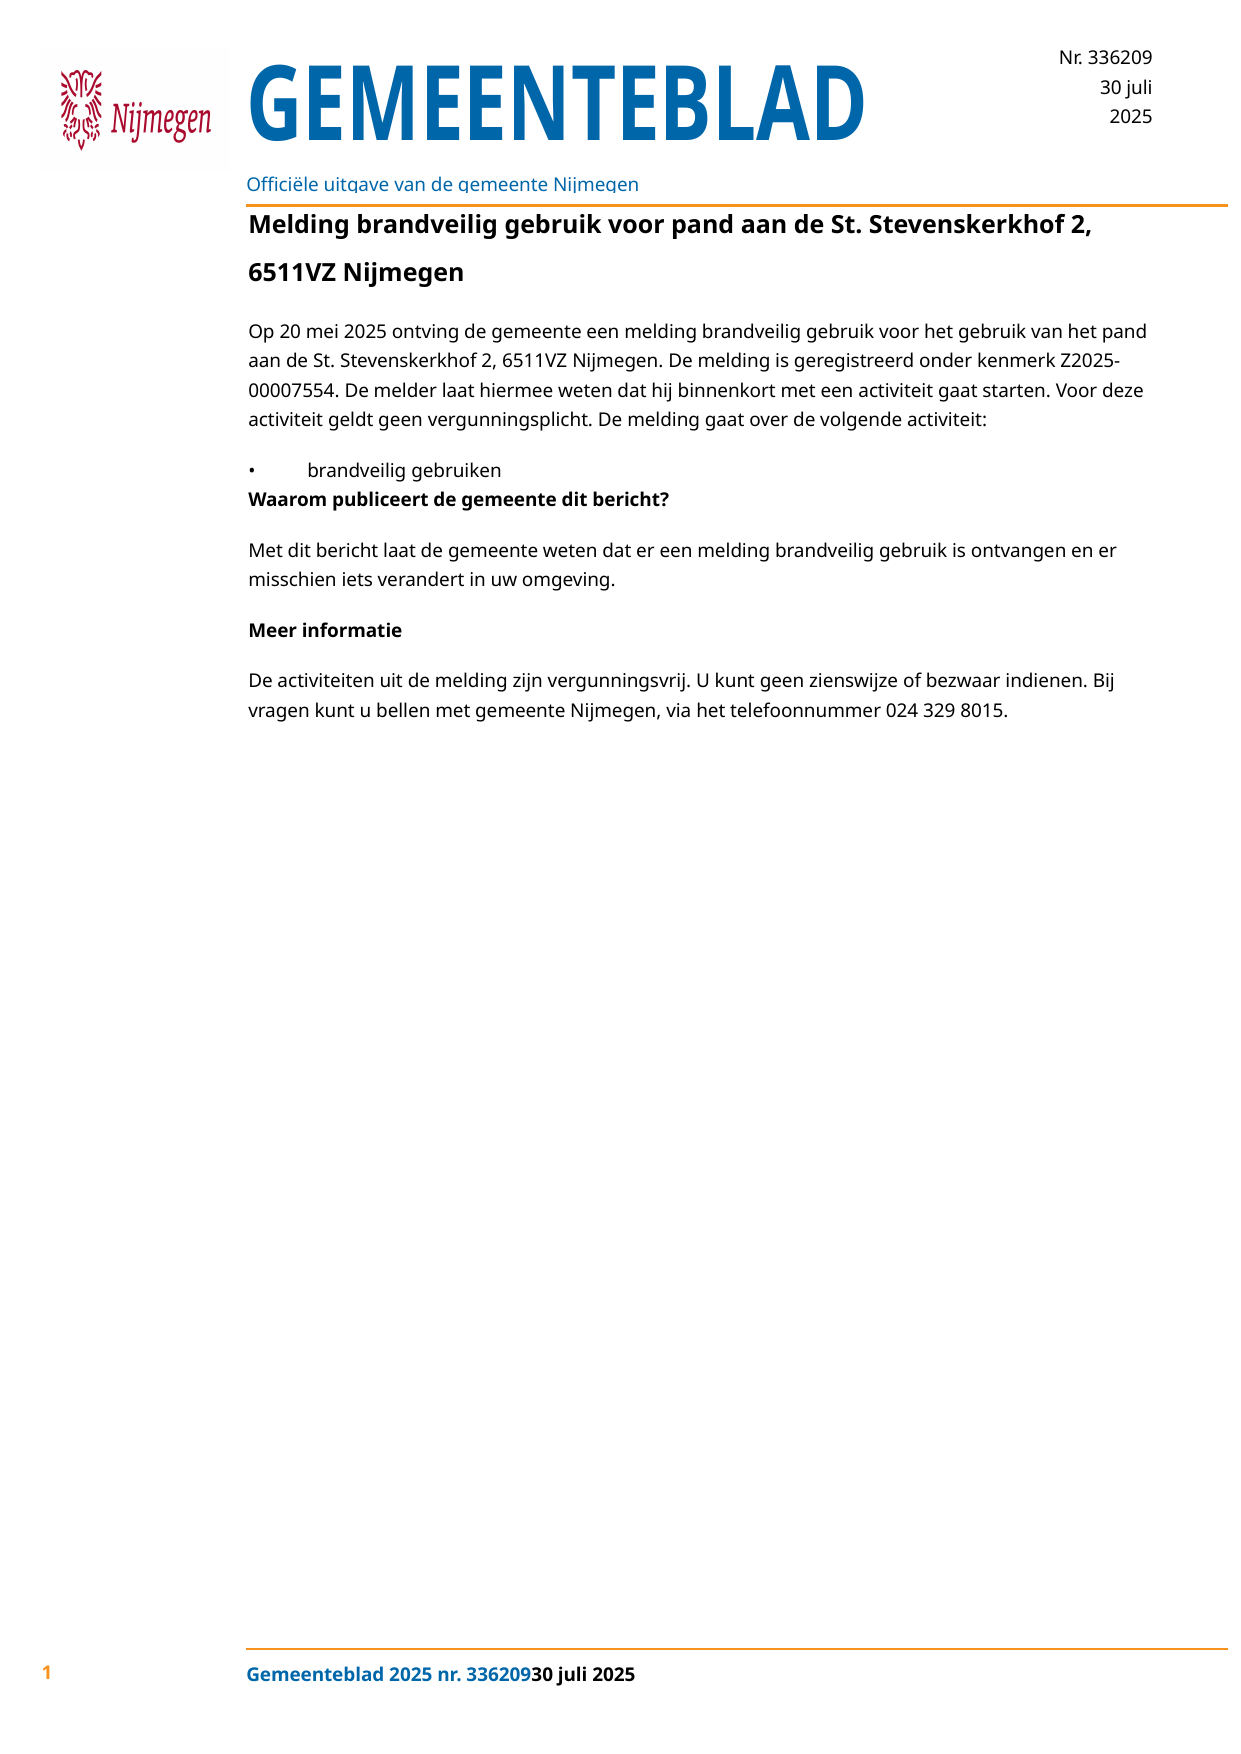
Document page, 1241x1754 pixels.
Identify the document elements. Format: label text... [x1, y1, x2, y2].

text Op 20 mei 2025 ontving de gemeente een melding brandveilig gebruik voor het gebruik van het pand aan de St. Stevenskerkhof 2, 6511VZ Nijmegen. De melding is geregistreerd onder kenmerk Z2025-00007554. De melder laat hiermee weten dat hij binnenkort met een activiteit gaat starten. Voor deze activiteit geldt geen vergunningsplicht. De melding gaat over de volgende activiteit: [248, 318, 1152, 432]
text Melding brandveilig gebruik voor pand aan de St. Stevenskerkhof 2, 6511VZ Nijmegen [248, 207, 1152, 288]
picture [41, 47, 231, 172]
text De activiteiten uit de melding zijn vergunningsvrij. U kunt geen zienswijze of bezwaar indienen. Bij vragen kunt u bellen met gemeente Nijmegen, via het telefoonnummer 024 329 8015. [248, 667, 1152, 723]
text Met dit bericht laat de gemeente weten dat er een melding brandveilig gebruik is ontvangen en er misschien iets verandert in uw omgeving. [248, 537, 1152, 592]
text Waarom publiceert de gemeente dit bericht? [248, 487, 1152, 512]
list brandveilig gebruiken [248, 457, 1152, 483]
text Meer informatie [248, 617, 1152, 643]
